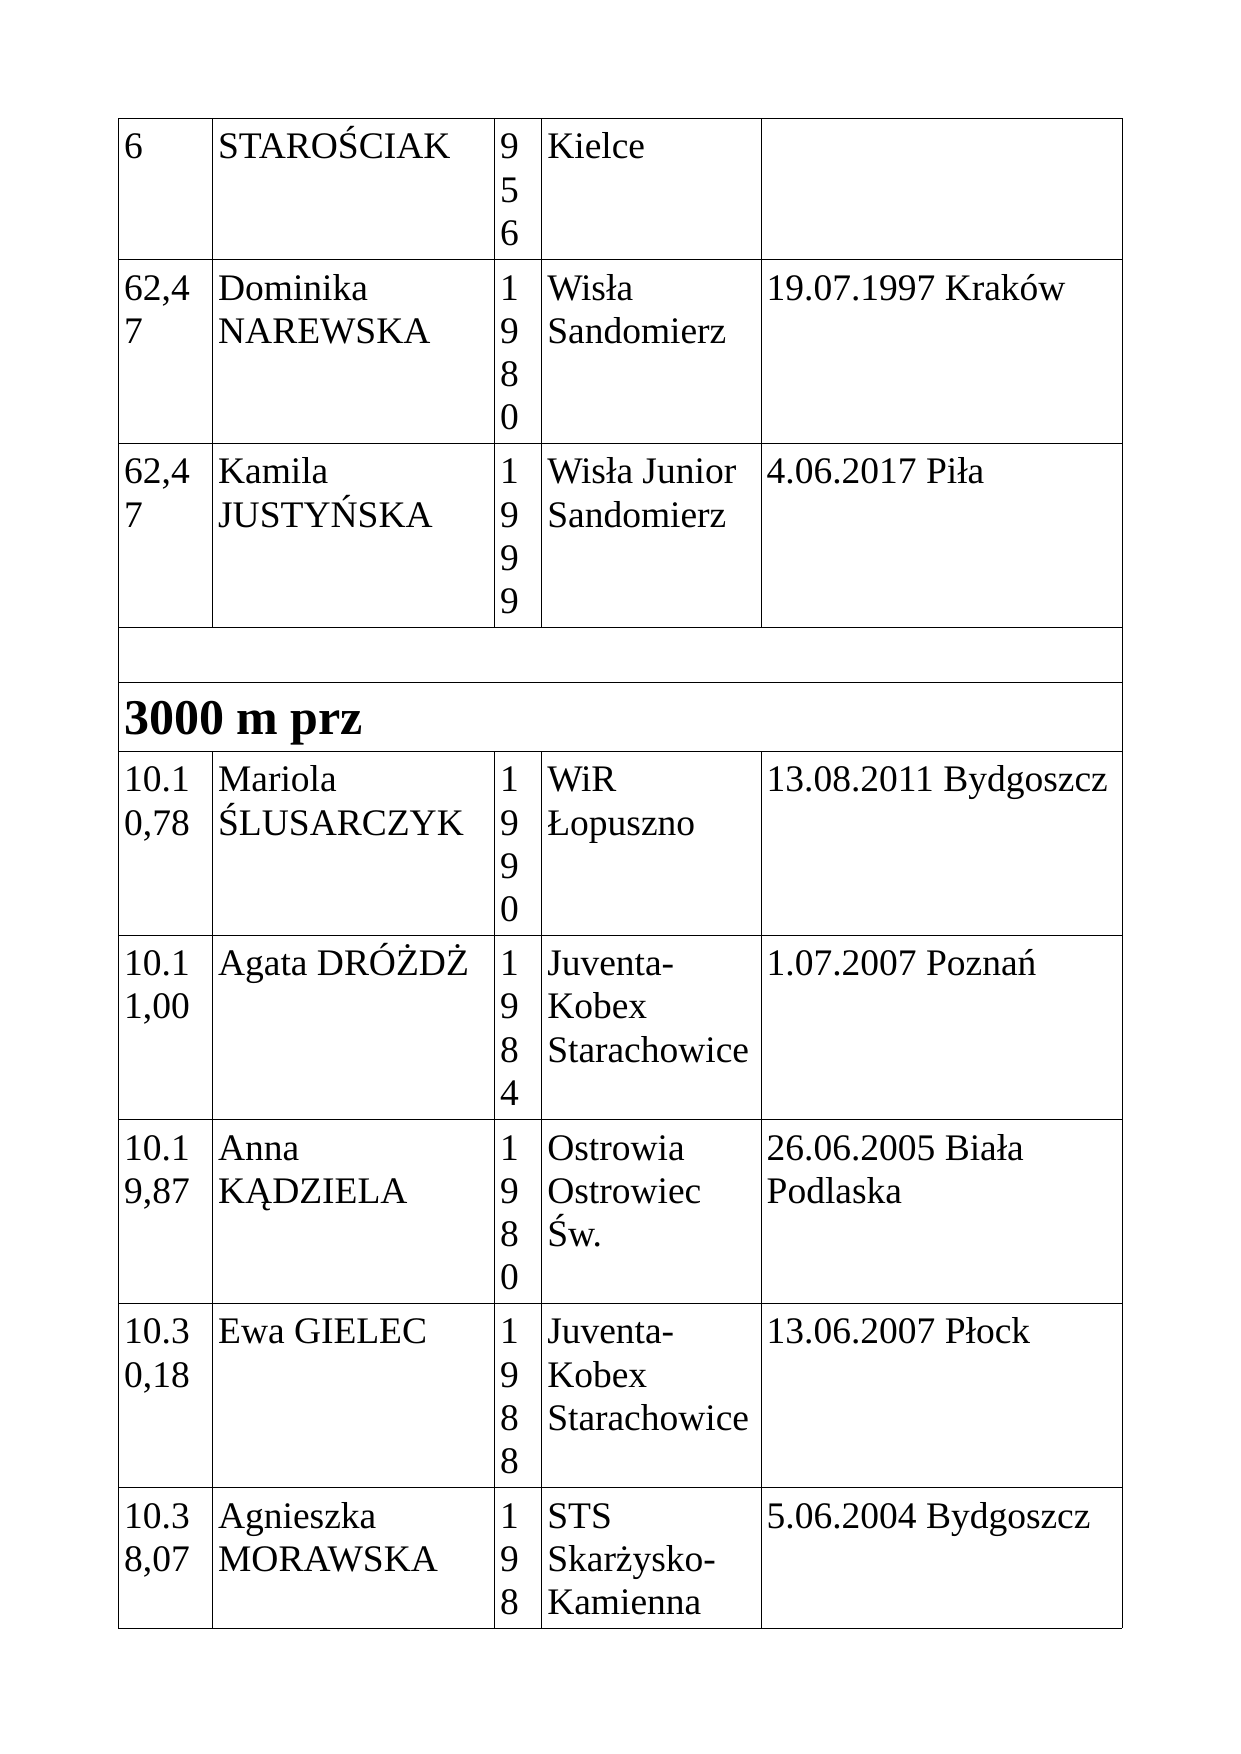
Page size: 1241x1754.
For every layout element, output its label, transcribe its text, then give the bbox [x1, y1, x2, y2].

table_cell 19.07.1997 Kraków [762, 260, 1122, 443]
table_cell 1984 [495, 936, 541, 1119]
table_cell 10.38,07 [119, 1488, 212, 1628]
table_cell Anna KĄDZIELA [213, 1120, 494, 1303]
table_cell 10.19,87 [119, 1120, 212, 1303]
table_cell Agata DRÓŻDŻ [213, 936, 494, 1119]
table_cell 26.06.2005 Biała Podlaska [762, 1120, 1122, 1303]
table_cell 3000 m prz [119, 683, 1122, 751]
table_cell Juventa-Kobex Starachowice [542, 1304, 761, 1487]
table_cell STAROŚCIAK [213, 119, 494, 259]
table_cell STS Skarżysko-Kamienna [542, 1488, 761, 1628]
table_cell 4.06.2017 Piła [762, 444, 1122, 627]
table_cell [762, 119, 1122, 259]
table_cell 13.06.2007 Płock [762, 1304, 1122, 1487]
table_cell Kamila JUSTYŃSKA [213, 444, 494, 627]
table_cell Ewa GIELEC [213, 1304, 494, 1487]
table_cell 1990 [495, 752, 541, 935]
table_cell [119, 628, 1122, 682]
table_cell Ostrowia Ostrowiec Św. [542, 1120, 761, 1303]
table_cell 10.10,78 [119, 752, 212, 935]
table_cell 1.07.2007 Poznań [762, 936, 1122, 1119]
table_cell Agnieszka MORAWSKA [213, 1488, 494, 1628]
table_cell 1980 [495, 260, 541, 443]
table_cell 6 [119, 119, 212, 259]
table_cell 956 [495, 119, 541, 259]
table_cell 1999 [495, 444, 541, 627]
table_cell Juventa-Kobex Starachowice [542, 936, 761, 1119]
table_cell 62,47 [119, 444, 212, 627]
table_cell Kielce [542, 119, 761, 259]
table_cell Wisła Sandomierz [542, 260, 761, 443]
table_cell Mariola ŚLUSARCZYK [213, 752, 494, 935]
table_cell 10.30,18 [119, 1304, 212, 1487]
table_cell 62,47 [119, 260, 212, 443]
table_cell 1980 [495, 1120, 541, 1303]
table_cell 13.08.2011 Bydgoszcz [762, 752, 1122, 935]
table_cell Wisła Junior Sandomierz [542, 444, 761, 627]
table_cell 198 [495, 1488, 541, 1628]
table_cell 1988 [495, 1304, 541, 1487]
table_cell 10.11,00 [119, 936, 212, 1119]
table_cell WiR Łopuszno [542, 752, 761, 935]
table_cell 5.06.2004 Bydgoszcz [762, 1488, 1122, 1628]
table_cell Dominika NAREWSKA [213, 260, 494, 443]
